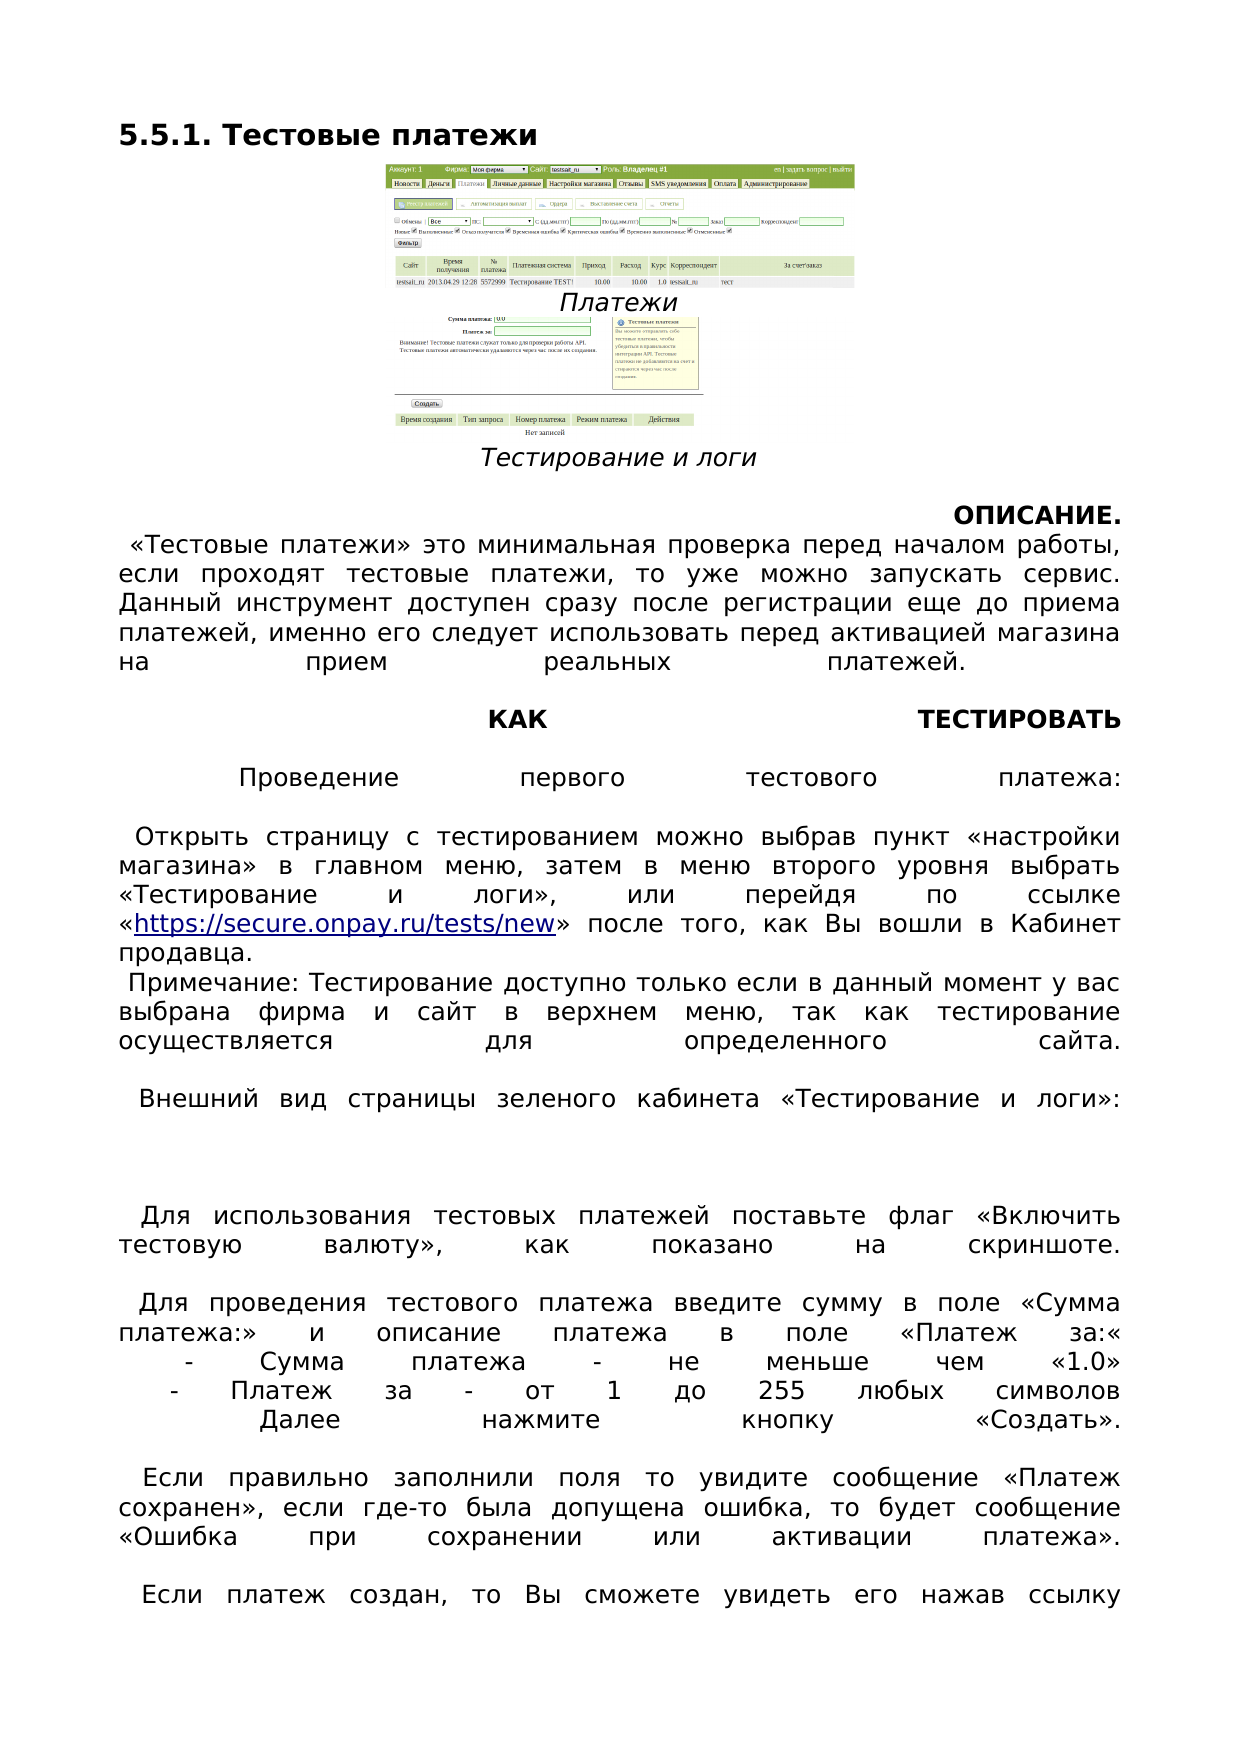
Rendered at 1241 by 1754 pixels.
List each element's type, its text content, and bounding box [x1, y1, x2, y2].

subtitle 5.5.1. Тестовые платежи [118, 118, 1122, 152]
text Тестирование и логи [386, 443, 854, 472]
picture [385, 164, 855, 443]
text Платежи [386, 288, 854, 317]
text ОПИСАНИЕ. «Тестовые платежи» это минимальная проверка перед началом работы, если проходят тестовые платежи, то уже можно запускать сервис. Данный инструмент доступен сразу после регистрации еще до приема платежей, именно его следует использовать перед активацией магазина на прием реальных платежей. КАК ТЕСТИРОВАТЬ Проведение первого тестового платежа: Открыть страницу с тестированием можно выбрав пункт «настройки магазина» в главном меню, затем в меню второго уровня выбрать «Тестирование и логи», или перейдя по ссылке «https://secure.onpay.ru/tests/new» после того, как Вы вошли в Кабинет продавца. Примечание: Тестирование доступно только если в данный момент у вас выбрана фирма и сайт в верхнем меню, так как тестирование осуществляется для определенного сайта. Внешний вид страницы зеленого кабинета «Тестирование и логи»: Для использования тестовых платежей поставьте флаг «Включить тестовую валюту», как показано на скриншоте. Для проведения тестового платежа введите сумму в поле «Сумма платежа:» и описание платежа в поле «Платеж за:« - Сумма платежа - не меньше чем «1.0» - Платеж за - от 1 до 255 любых символов Далее нажмите кнопку «Создать». Если правильно заполнили поля то увидите сообщение «Платеж сохранен», если где-то была допущена ошибка, то будет сообщение «Ошибка при сохранении или активации платежа». Если платеж создан, то Вы сможете увидеть его нажав ссылку [118, 164, 1122, 1609]
